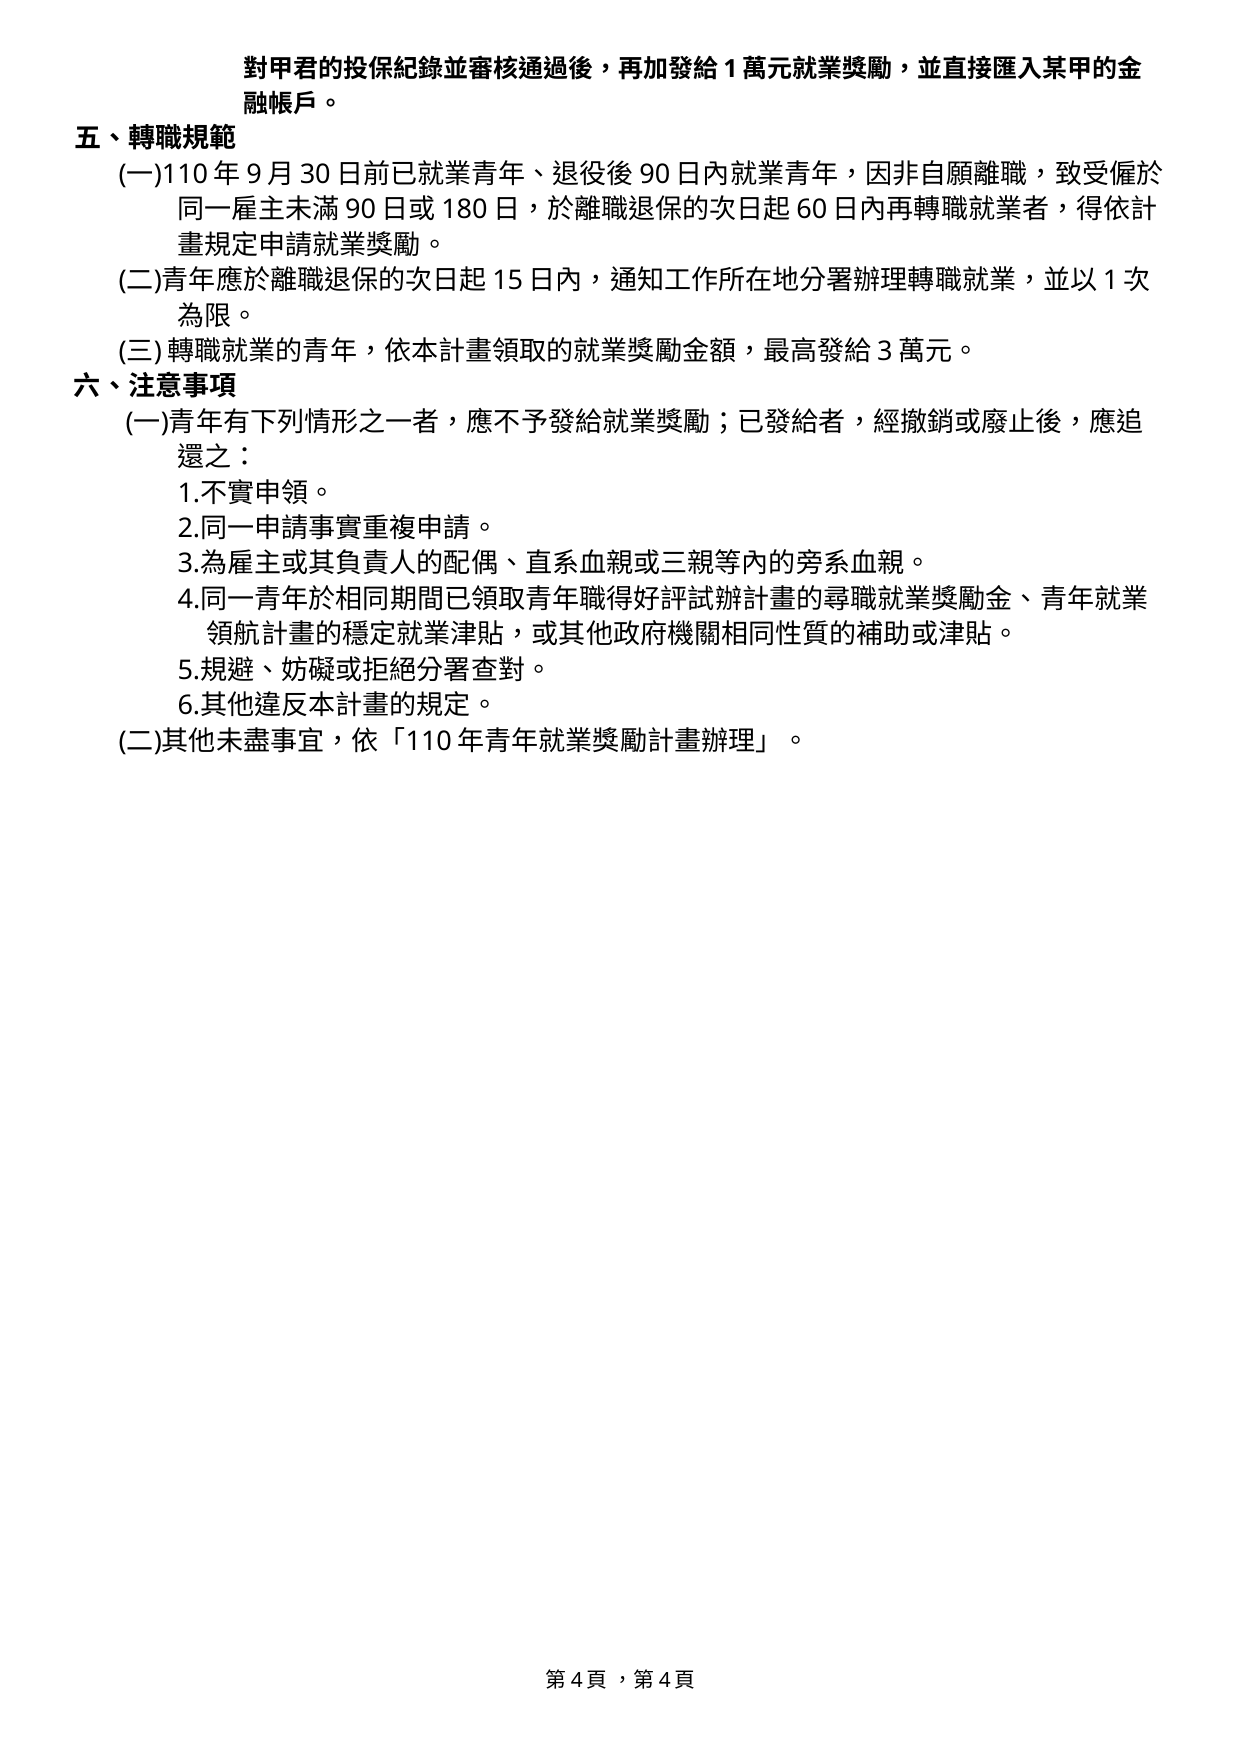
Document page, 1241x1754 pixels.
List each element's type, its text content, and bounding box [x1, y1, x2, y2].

text (一)青年有下列情形之一者，應不予發給就業獎勵；已發給者，經撤銷或廢止後，應追還之： [118, 403, 1166, 474]
text 1.不實申領。 [118, 474, 1166, 509]
text (二)青年應於離職退保的次日起15日內，通知工作所在地分署辦理轉職就業，並以1次為限。 [118, 261, 1166, 332]
list 4.同一青年於相同期間已領取青年職得好評試辦計畫的尋職就業獎勵金、青年就業領航計畫的穩定就業津貼，或其他政府機關相同性質的補助或津貼。 [177, 580, 1166, 651]
text (三) 轉職就業的青年，依本計畫領取的就業獎勵金額，最高發給3萬元。 [118, 332, 1166, 367]
text 六、注意事項 [74, 367, 1166, 403]
list 5.規避、妨礙或拒絕分署查對。 [118, 651, 1166, 686]
text (一)110年9月30日前已就業青年、退役後90日內就業青年，因非自願離職，致受僱於同一雇主未滿90日或180日，於離職退保的次日起60日內再轉職就業者，得依計畫規定申請就業獎勵。 [118, 155, 1166, 261]
text 2.同一申請事實重複申請。 [118, 509, 1166, 544]
text 五、轉職規範 [74, 119, 1166, 155]
list 6.其他違反本計畫的規定。 [118, 686, 1166, 722]
list 3.為雇主或其負責人的配偶、直系血親或三親等內的旁系血親。 [118, 544, 1166, 580]
text (二)其他未盡事宜，依「110年青年就業獎勵計畫辦理」。 [118, 722, 1166, 757]
list 對甲君的投保紀錄並審核通過後，再加發給1萬元就業獎勵，並直接匯入某甲的金融帳戶。 [193, 49, 1166, 119]
